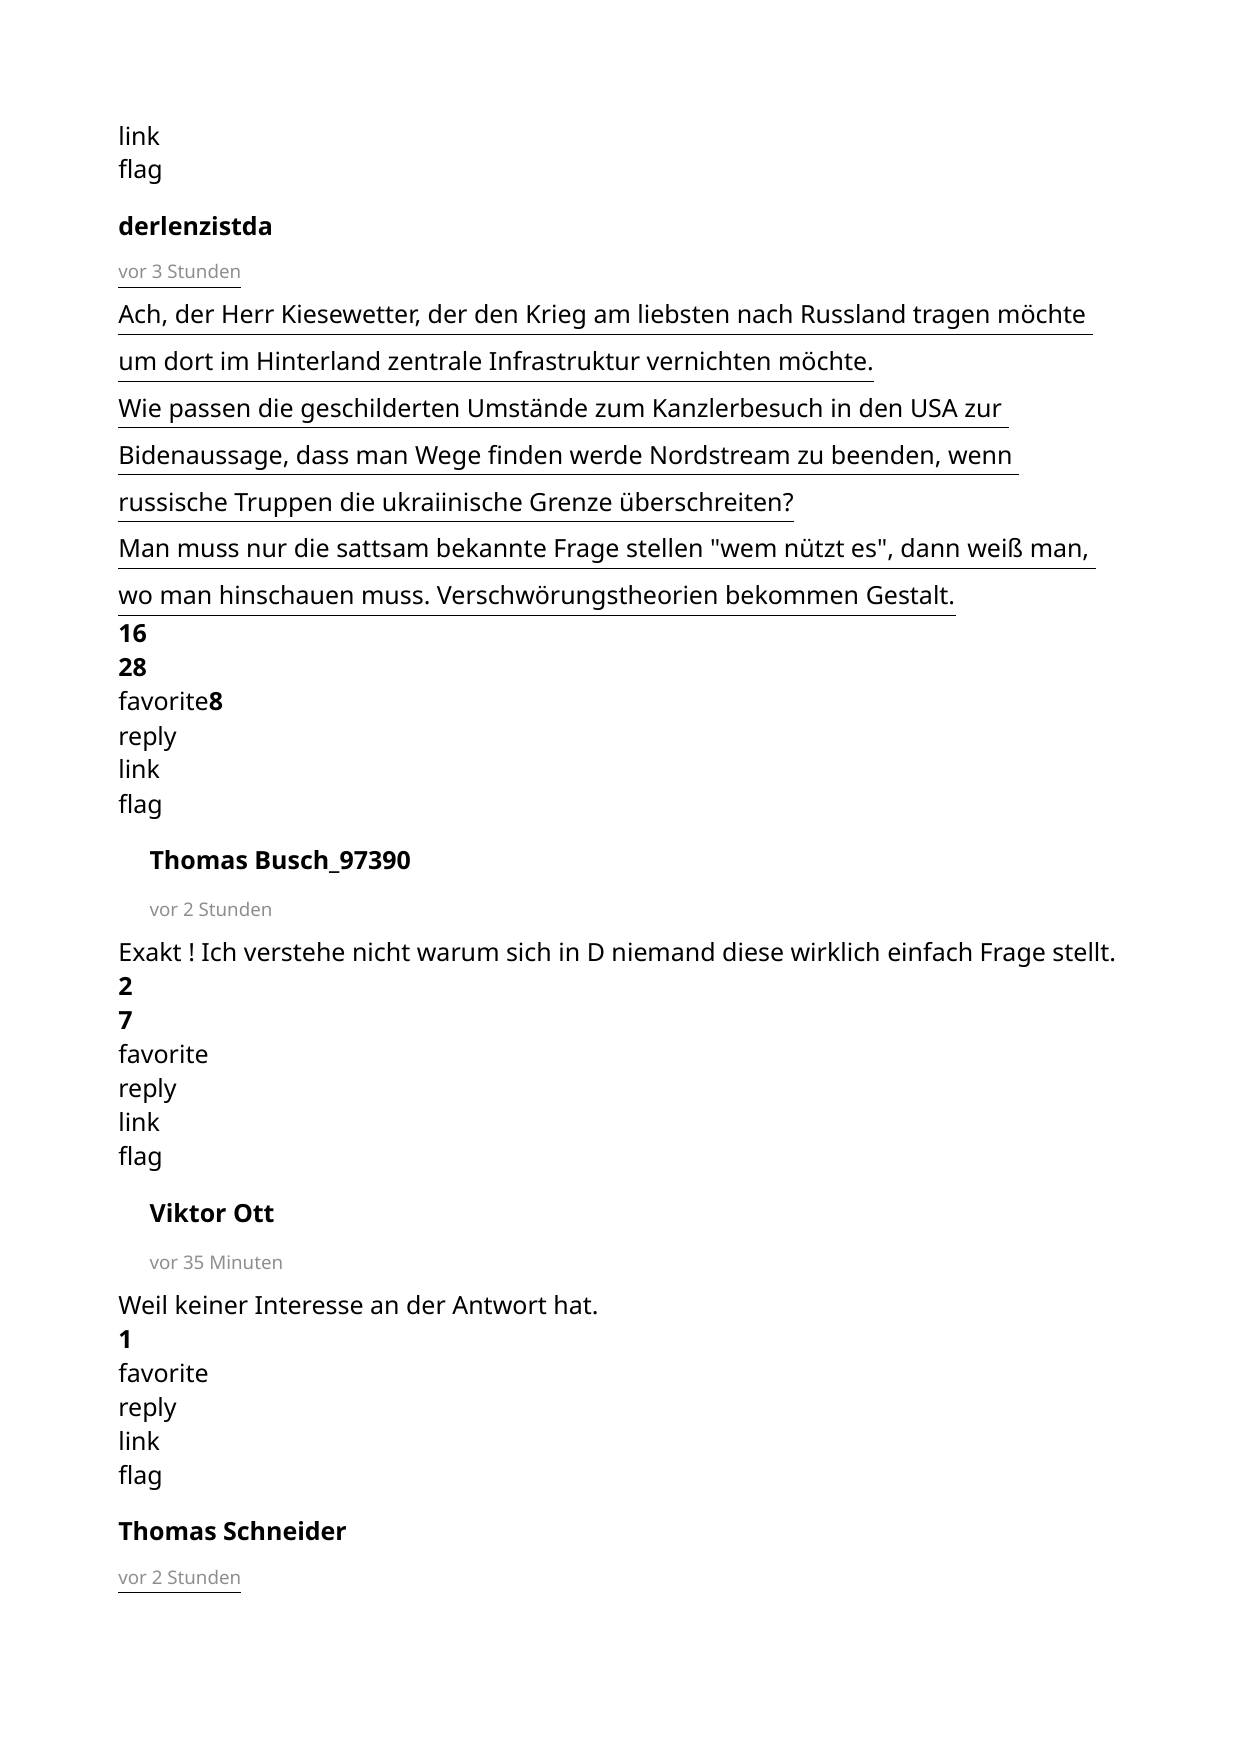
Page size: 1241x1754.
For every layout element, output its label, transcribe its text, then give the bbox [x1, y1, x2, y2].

text 1 [118, 1322, 1122, 1356]
text link [118, 1424, 1122, 1458]
text Ach, der Herr Kiesewetter, der den Krieg am liebsten nach Russland tragen möchte um dort im Hinterland zentrale Infrastruktur vernichten möchte. Wie passen die geschilderten Umstände zum Kanzlerbesuch in den USA zur Bidenaussage, dass man Wege finden werde Nordstream zu beenden, wenn russische Truppen die ukraiinische Grenze überschreiten? Man muss nur die sattsam bekannte Frage stellen "wem nützt es", dann weiß man, wo man hinschauen muss. Verschwörungstheorien bekommen Gestalt. [118, 288, 1122, 616]
text vor 3 Stunden [118, 258, 1122, 288]
text reply [118, 718, 1122, 752]
text Weil keiner Interesse an der Antwort hat. [118, 1275, 1122, 1322]
text favorite8 [118, 684, 1122, 718]
text Thomas Busch_97390 [149, 836, 1114, 877]
text vor 2 Stunden [149, 892, 1122, 922]
text derlenzistda [118, 202, 1114, 242]
text favorite [118, 1037, 1122, 1071]
text vor 2 Stunden [118, 1564, 1122, 1593]
text 16 [118, 616, 1122, 650]
text link [118, 118, 1122, 152]
text flag [118, 786, 1122, 820]
text link [118, 1105, 1122, 1139]
text link [118, 752, 1122, 786]
text Viktor Ott [149, 1189, 1114, 1229]
text flag [118, 1139, 1122, 1173]
text reply [118, 1390, 1122, 1424]
text flag [118, 152, 1122, 186]
text vor 35 Minuten [149, 1245, 1122, 1275]
text flag [118, 1458, 1122, 1492]
text reply [118, 1071, 1122, 1105]
text Thomas Schneider [118, 1507, 1114, 1548]
text 7 [118, 1003, 1122, 1037]
text 28 [118, 650, 1122, 684]
text Exakt ! Ich verstehe nicht warum sich in D niemand diese wirklich einfach Frage stellt. [118, 922, 1122, 969]
text 2 [118, 969, 1122, 1003]
text favorite [118, 1356, 1122, 1390]
